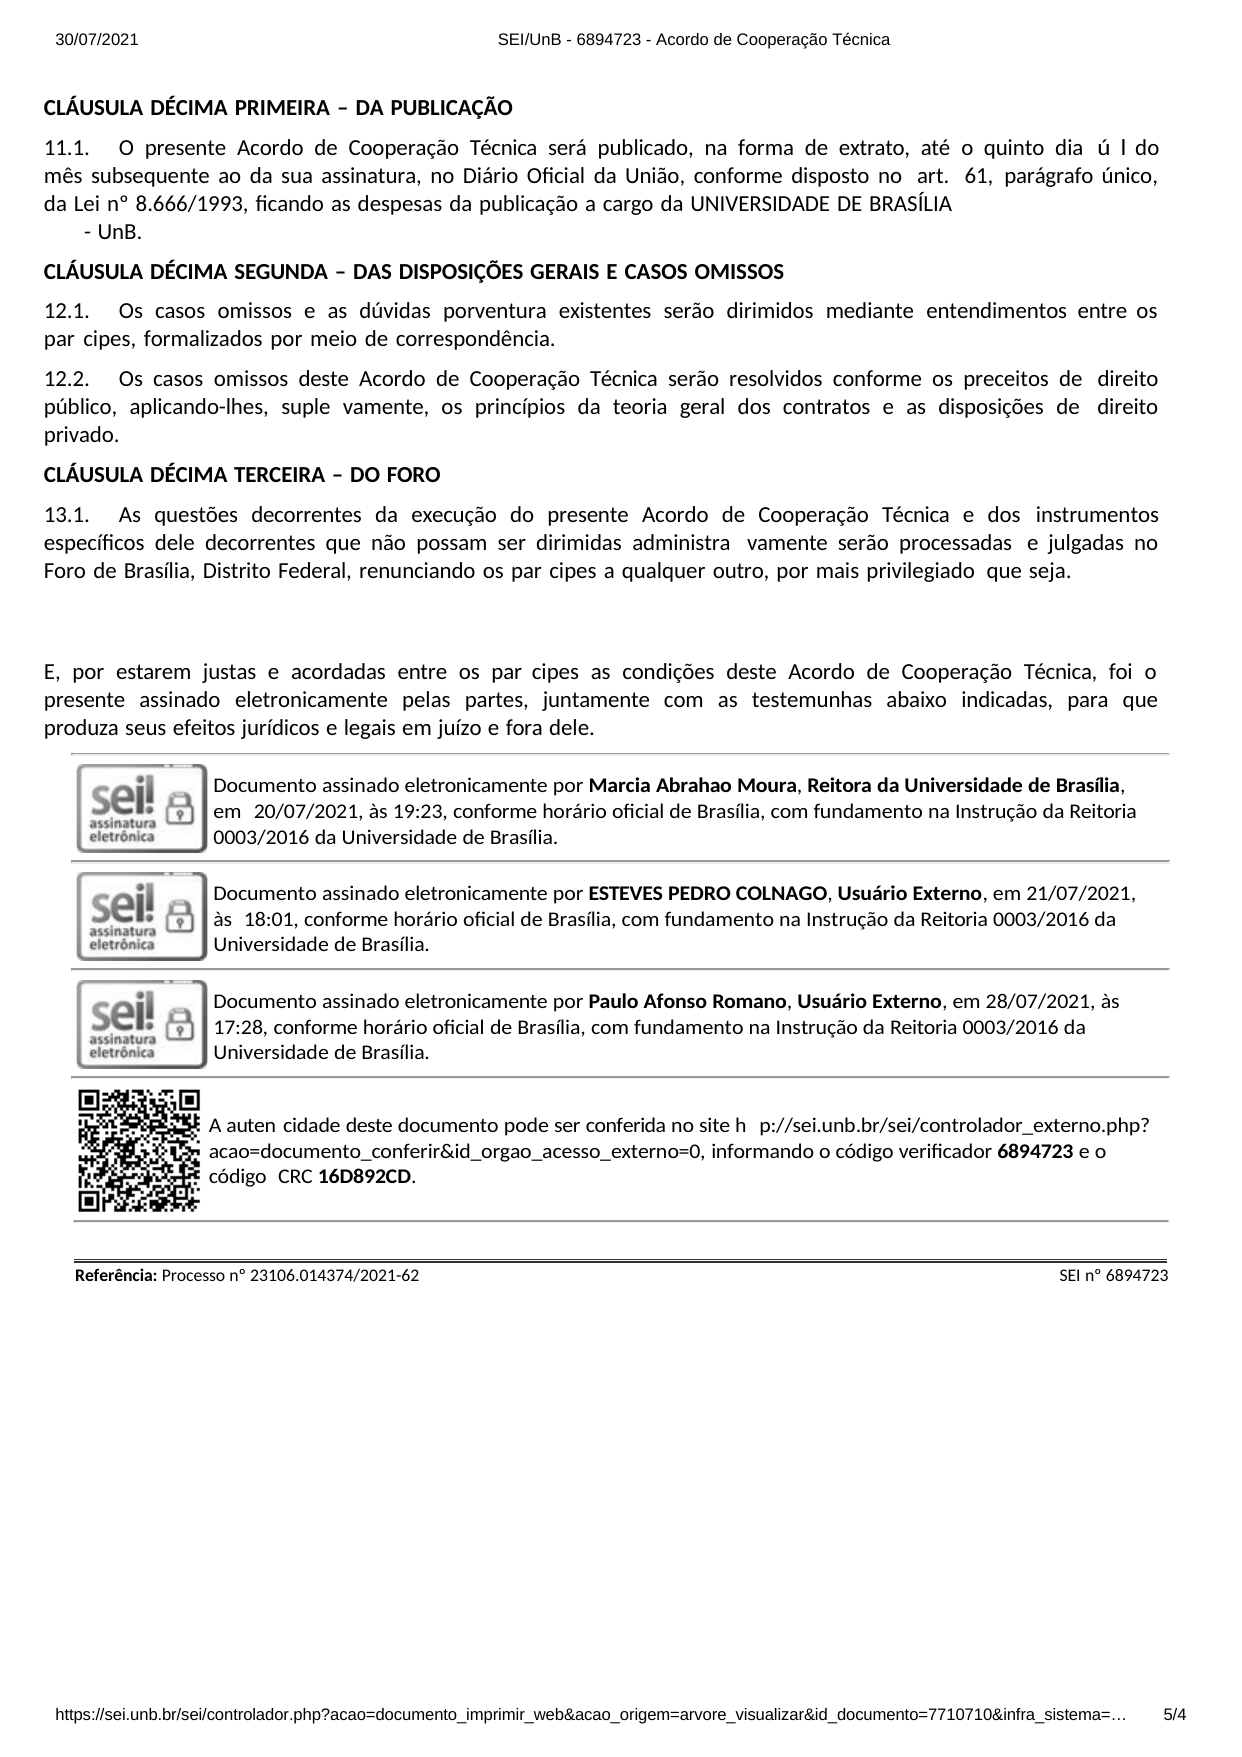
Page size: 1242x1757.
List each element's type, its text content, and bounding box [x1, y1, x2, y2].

text E, por estarem justas e acordadas entre os par cipes as condições deste Acordo de Cooperação Técnica, foi o presente assinado eletronicamente pelas partes, juntamente com as testemunhas abaixo indicadas, para que produza seus efeitos jurídicos e legais em juízo e fora dele. [44, 657, 1158, 741]
list O presente Acordo de Cooperação Técnica será publicado, na forma de extrato, até o quinto dia ú l do mês subsequente ao da sua assinatura, no Diário Oﬁcial da União, conforme disposto no art. 61, parágrafo único, da Lei nº 8.666/1993, ﬁcando as despesas da publicação a cargo da UNIVERSIDADE DE BRASÍLIA [44, 133, 1159, 217]
list CLÁUSULA DÉCIMA SEGUNDA – DAS DISPOSIÇÕES GERAIS E CASOS OMISSOS [0, 257, 1198, 285]
text Referência: Processo nº 23106.014374/2021-62 SEI nº 6894723 [75, 1264, 1198, 1285]
list CLÁUSULA DÉCIMA TERCEIRA – DO FORO [0, 460, 1198, 488]
list As questões decorrentes da execução do presente Acordo de Cooperação Técnica e dos instrumentos especíﬁcos dele decorrentes que não possam ser dirimidas administra vamente serão processadas e julgadas no Foro de Brasília, Distrito Federal, renunciando os par cipes a qualquer outro, por mais privilegiado que seja. [44, 500, 1159, 584]
text Documento assinado eletronicamente por ESTEVES PEDRO COLNAGO, Usuário Externo, em 21/07/2021, às 18:01, conforme horário oﬁcial de Brasília, com fundamento na Instrução da Reitoria 0003/2016 da Universidade de Brasília. [213, 880, 1152, 957]
text - UnB. [84, 217, 1198, 245]
list Os casos omissos e as dúvidas porventura existentes serão dirimidos mediante entendimentos entre os par cipes, formalizados por meio de correspondência. [44, 297, 1158, 353]
list Os casos omissos deste Acordo de Cooperação Técnica serão resolvidos conforme os preceitos de direito público, aplicando-lhes, suple vamente, os princípios da teoria geral dos contratos e as disposições de direito privado. [44, 364, 1159, 448]
text Documento assinado eletronicamente por Paulo Afonso Romano, Usuário Externo, em 28/07/2021, às 17:28, conforme horário oﬁcial de Brasília, com fundamento na Instrução da Reitoria 0003/2016 da Universidade de Brasília. [213, 988, 1155, 1065]
list CLÁUSULA DÉCIMA PRIMEIRA – DA PUBLICAÇÃO [0, 93, 1198, 122]
text Documento assinado eletronicamente por Marcia Abrahao Moura, Reitora da Universidade de Brasília, em 20/07/2021, às 19:23, conforme horário oﬁcial de Brasília, com fundamento na Instrução da Reitoria 0003/2016 da Universidade de Brasília. [213, 773, 1155, 849]
